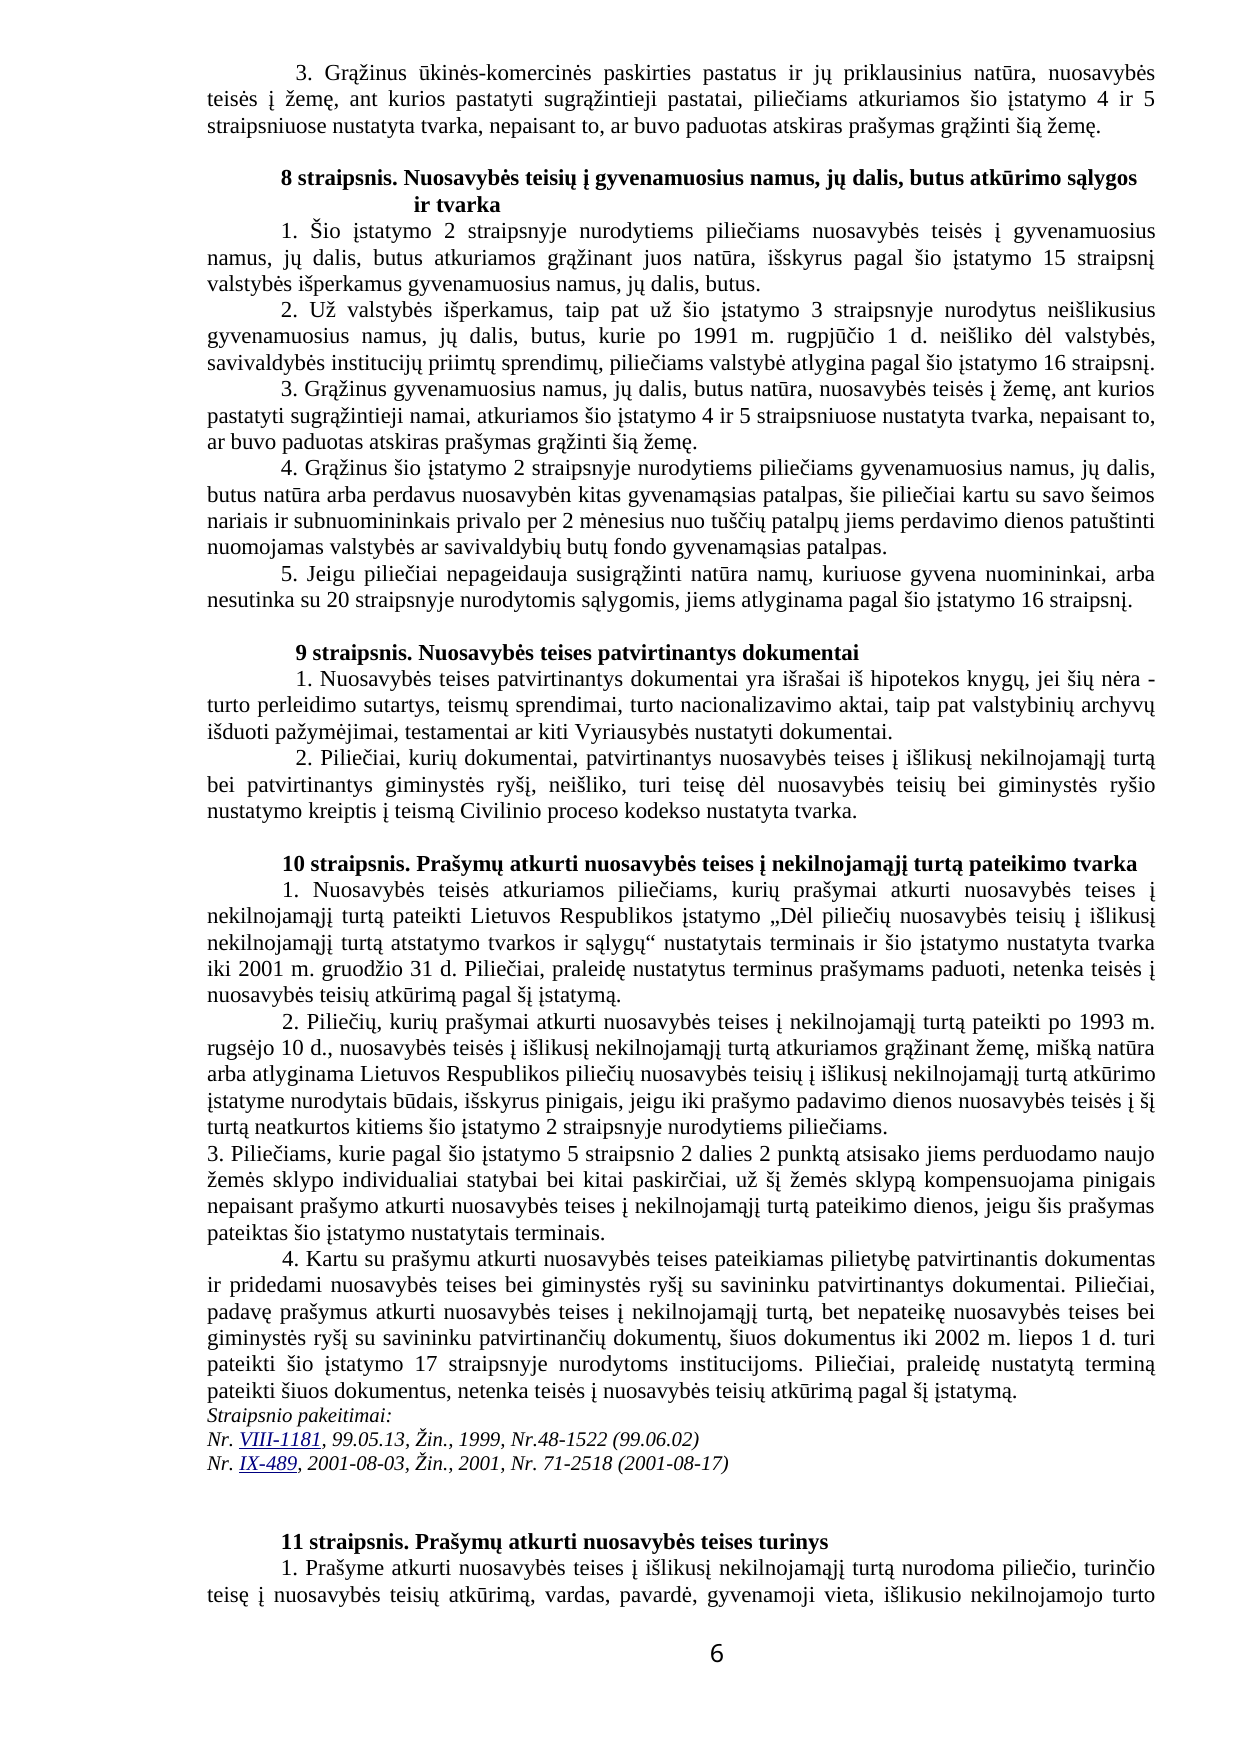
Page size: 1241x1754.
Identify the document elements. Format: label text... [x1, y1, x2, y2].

text 3. Grąžinus gyvenamuosius namus, jų dalis, butus natūra, nuosavybės teisės į žemę, ant kurios pastatyti sugrąžintieji namai, atkuriamos šio įstatymo 4 ir 5 straipsniuose nustatyta tvarka, nepaisant to, ar buvo paduotas atskiras prašymas grąžinti šią žemę. [207, 375, 1157, 454]
text 1. Šio įstatymo 2 straipsnyje nurodytiems piliečiams nuosavybės teisės į gyvenamuosius namus, jų dalis, butus atkuriamos grąžinant juos natūra, išskyrus pagal šio įstatymo 15 straipsnį valstybės išperkamus gyvenamuosius namus, jų dalis, butus. [207, 217, 1157, 296]
text ir tvarka [207, 191, 1157, 217]
text 3. Piliečiams, kurie pagal šio įstatymo 5 straipsnio 2 dalies 2 punktą atsisako jiems perduodamo naujo žemės sklypo individualiai statybai bei kitai paskirčiai, už šį žemės sklypą kompensuojama pinigais nepaisant prašymo atkurti nuosavybės teises į nekilnojamąjį turtą pateikimo dienos, jeigu šis prašymas pateiktas šio įstatymo nustatytais terminais. [207, 1139, 1157, 1245]
text 8 straipsnis. Nuosavybės teisių į gyvenamuosius namus, jų dalis, butus atkūrimo sąlygos [207, 164, 1157, 191]
text 1. Nuosavybės teises patvirtinantys dokumentai yra išrašai iš hipotekos knygų, jei šių nėra - turto perleidimo sutartys, teismų sprendimai, turto nacionalizavimo aktai, taip pat valstybinių archyvų išduoti pažymėjimai, testamentai ar kiti Vyriausybės nustatyti dokumentai. [207, 665, 1157, 744]
text 5. Jeigu piliečiai nepageidauja susigrąžinti natūra namų, kuriuose gyvena nuomininkai, arba nesutinka su 20 straipsnyje nurodytomis sąlygomis, jiems atlyginama pagal šio įstatymo 16 straipsnį. [207, 560, 1157, 612]
text Nr. IX-489, 2001-08-03, Žin., 2001, Nr. 71-2518 (2001-08-17) [207, 1451, 1152, 1475]
text 2. Už valstybės išperkamus, taip pat už šio įstatymo 3 straipsnyje nurodytus neišlikusius gyvenamuosius namus, jų dalis, butus, kurie po 1991 m. rugpjūčio 1 d. neišliko dėl valstybės, savivaldybės institucijų priimtų sprendimų, piliečiams valstybė atlygina pagal šio įstatymo 16 straipsnį. [207, 296, 1157, 375]
text 1. Prašyme atkurti nuosavybės teises į išlikusį nekilnojamąjį turtą nurodoma piliečio, turinčio teisę į nuosavybės teisių atkūrimą, vardas, pavardė, gyvenamoji vieta, išlikusio nekilnojamojo turto [207, 1554, 1157, 1607]
text 11 straipsnis. Prašymų atkurti nuosavybės teises turinys [207, 1528, 1157, 1554]
text 1. Nuosavybės teisės atkuriamos piliečiams, kurių prašymai atkurti nuosavybės teises į nekilnojamąjį turtą pateikti Lietuvos Respublikos įstatymo „Dėl piliečių nuosavybės teisių į išlikusį nekilnojamąjį turtą atstatymo tvarkos ir sąlygų“ nustatytais terminais ir šio įstatymo nustatyta tvarka iki 2001 m. gruodžio 31 d. Piliečiai, praleidę nustatytus terminus prašymams paduoti, netenka teisės į nuosavybės teisių atkūrimą pagal šį įstatymą. [207, 876, 1157, 1008]
text 10 straipsnis. Prašymų atkurti nuosavybės teises į nekilnojamąjį turtą pateikimo tvarka [282, 850, 1157, 876]
text 2. Piliečiai, kurių dokumentai, patvirtinantys nuosavybės teises į išlikusį nekilnojamąjį turtą bei patvirtinantys giminystės ryšį, neišliko, turi teisę dėl nuosavybės teisių bei giminystės ryšio nustatymo kreiptis į teismą Civilinio proceso kodekso nustatyta tvarka. [207, 744, 1157, 823]
text 3. Grąžinus ūkinės-komercinės paskirties pastatus ir jų priklausinius natūra, nuosavybės teisės į žemę, ant kurios pastatyti sugrąžintieji pastatai, piliečiams atkuriamos šio įstatymo 4 ir 5 straipsniuose nustatyta tvarka, nepaisant to, ar buvo paduotas atskiras prašymas grąžinti šią žemę. [207, 59, 1157, 138]
text Straipsnio pakeitimai: [207, 1403, 1157, 1427]
text 9 straipsnis. Nuosavybės teises patvirtinantys dokumentai [207, 639, 1157, 665]
text 4. Grąžinus šio įstatymo 2 straipsnyje nurodytiems piliečiams gyvenamuosius namus, jų dalis, butus natūra arba perdavus nuosavybėn kitas gyvenamąsias patalpas, šie piliečiai kartu su savo šeimos nariais ir subnuomininkais privalo per 2 mėnesius nuo tuščių patalpų jiems perdavimo dienos patuštinti nuomojamas valstybės ar savivaldybių butų fondo gyvenamąsias patalpas. [207, 454, 1157, 560]
text 2. Piliečių, kurių prašymai atkurti nuosavybės teises į nekilnojamąjį turtą pateikti po 1993 m. rugsėjo 10 d., nuosavybės teisės į išlikusį nekilnojamąjį turtą atkuriamos grąžinant žemę, mišką natūra arba atlyginama Lietuvos Respublikos piliečių nuosavybės teisių į išlikusį nekilnojamąjį turtą atkūrimo įstatyme nurodytais būdais, išskyrus pinigais, jeigu iki prašymo padavimo dienos nuosavybės teisės į šį turtą neatkurtos kitiems šio įstatymo 2 straipsnyje nurodytiems piliečiams. [207, 1008, 1157, 1139]
text 4. Kartu su prašymu atkurti nuosavybės teises pateikiamas pilietybę patvirtinantis dokumentas ir pridedami nuosavybės teises bei giminystės ryšį su savininku patvirtinantys dokumentai. Piliečiai, padavę prašymus atkurti nuosavybės teises į nekilnojamąjį turtą, bet nepateikę nuosavybės teises bei giminystės ryšį su savininku patvirtinančių dokumentų, šiuos dokumentus iki 2002 m. liepos 1 d. turi pateikti šio įstatymo 17 straipsnyje nurodytoms institucijoms. Piliečiai, praleidę nustatytą terminą pateikti šiuos dokumentus, netenka teisės į nuosavybės teisių atkūrimą pagal šį įstatymą. [207, 1245, 1157, 1403]
text Nr. VIII-1181, 99.05.13, Žin., 1999, Nr.48-1522 (99.06.02) [207, 1427, 1152, 1451]
